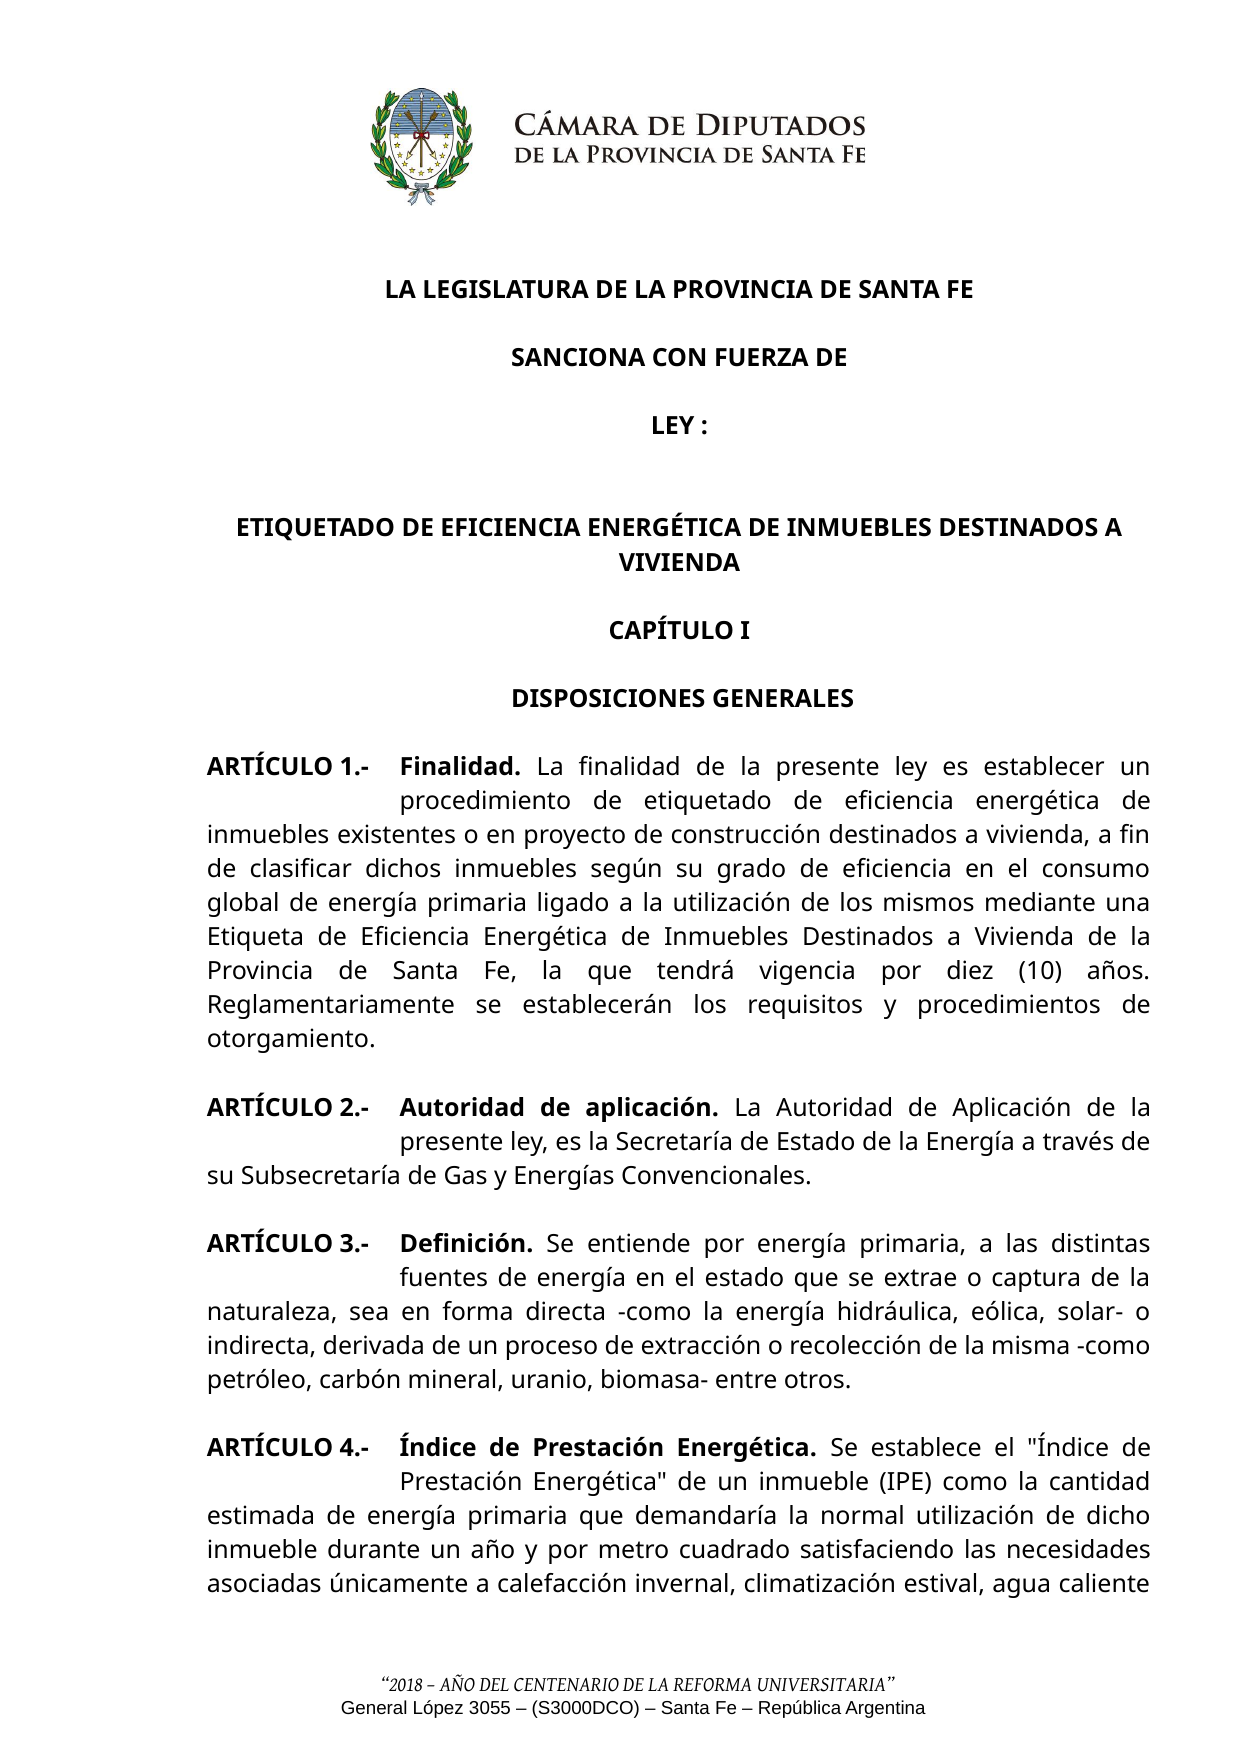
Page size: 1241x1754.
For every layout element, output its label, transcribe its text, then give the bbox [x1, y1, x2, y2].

text DISPOSICIONES GENERALES [207, 680, 1152, 714]
text Índice de Prestación Energética. Se establece el "Índice de Prestación Energética" de un inmueble (IPE) como la cantidad estimada de energía primaria que demandaría la normal utilización de dicho inmueble durante un año y por metro cuadrado satisfaciendo las necesidades asociadas únicamente a calefacción invernal, climatización estival, agua caliente [207, 1430, 1152, 1600]
text CAPÍTULO I [207, 612, 1152, 646]
text Autoridad de aplicación. La Autoridad de Aplicación de la presente ley, es la Secretaría de Estado de la Energía a través de su Subsecretaría de Gas y Energías Convencionales. [207, 1089, 1152, 1191]
picture [370, 88, 866, 210]
text ETIQUETADO DE EFICIENCIA ENERGÉTICA DE INMUEBLES DESTINADOS A VIVIENDA [207, 510, 1152, 578]
text Definición. Se entiende por energía primaria, a las distintas fuentes de energía en el estado que se extrae o captura de la naturaleza, sea en forma directa -como la energía hidráulica, eólica, solar- o indirecta, derivada de un proceso de extracción o recolección de la misma -como petróleo, carbón mineral, uranio, biomasa- entre otros. [207, 1225, 1152, 1396]
table_header ARTÍCULO 3.- [207, 1225, 399, 1276]
text LEY : [207, 408, 1152, 442]
table_header ARTÍCULO 2.- [207, 1089, 399, 1139]
text Finalidad. La finalidad de la presente ley es establecer un procedimiento de etiquetado de eficiencia energética de inmuebles existentes o en proyecto de construcción destinados a vivienda, a fin de clasificar dichos inmuebles según su grado de eficiencia en el consumo global de energía primaria ligado a la utilización de los mismos mediante una Etiqueta de Eficiencia Energética de Inmuebles Destinados a Vivienda de la Provincia de Santa Fe, la que tendrá vigencia por diez (10) años. Reglamentariamente se establecerán los requisitos y procedimientos de otorgamiento. [207, 748, 1152, 1055]
text SANCIONA CON FUERZA DE [207, 340, 1152, 374]
table_header ARTÍCULO 4.- [207, 1430, 399, 1480]
table_header ARTÍCULO 1.- [207, 749, 399, 799]
text LA LEGISLATURA DE LA PROVINCIA DE SANTA FE [207, 272, 1152, 306]
